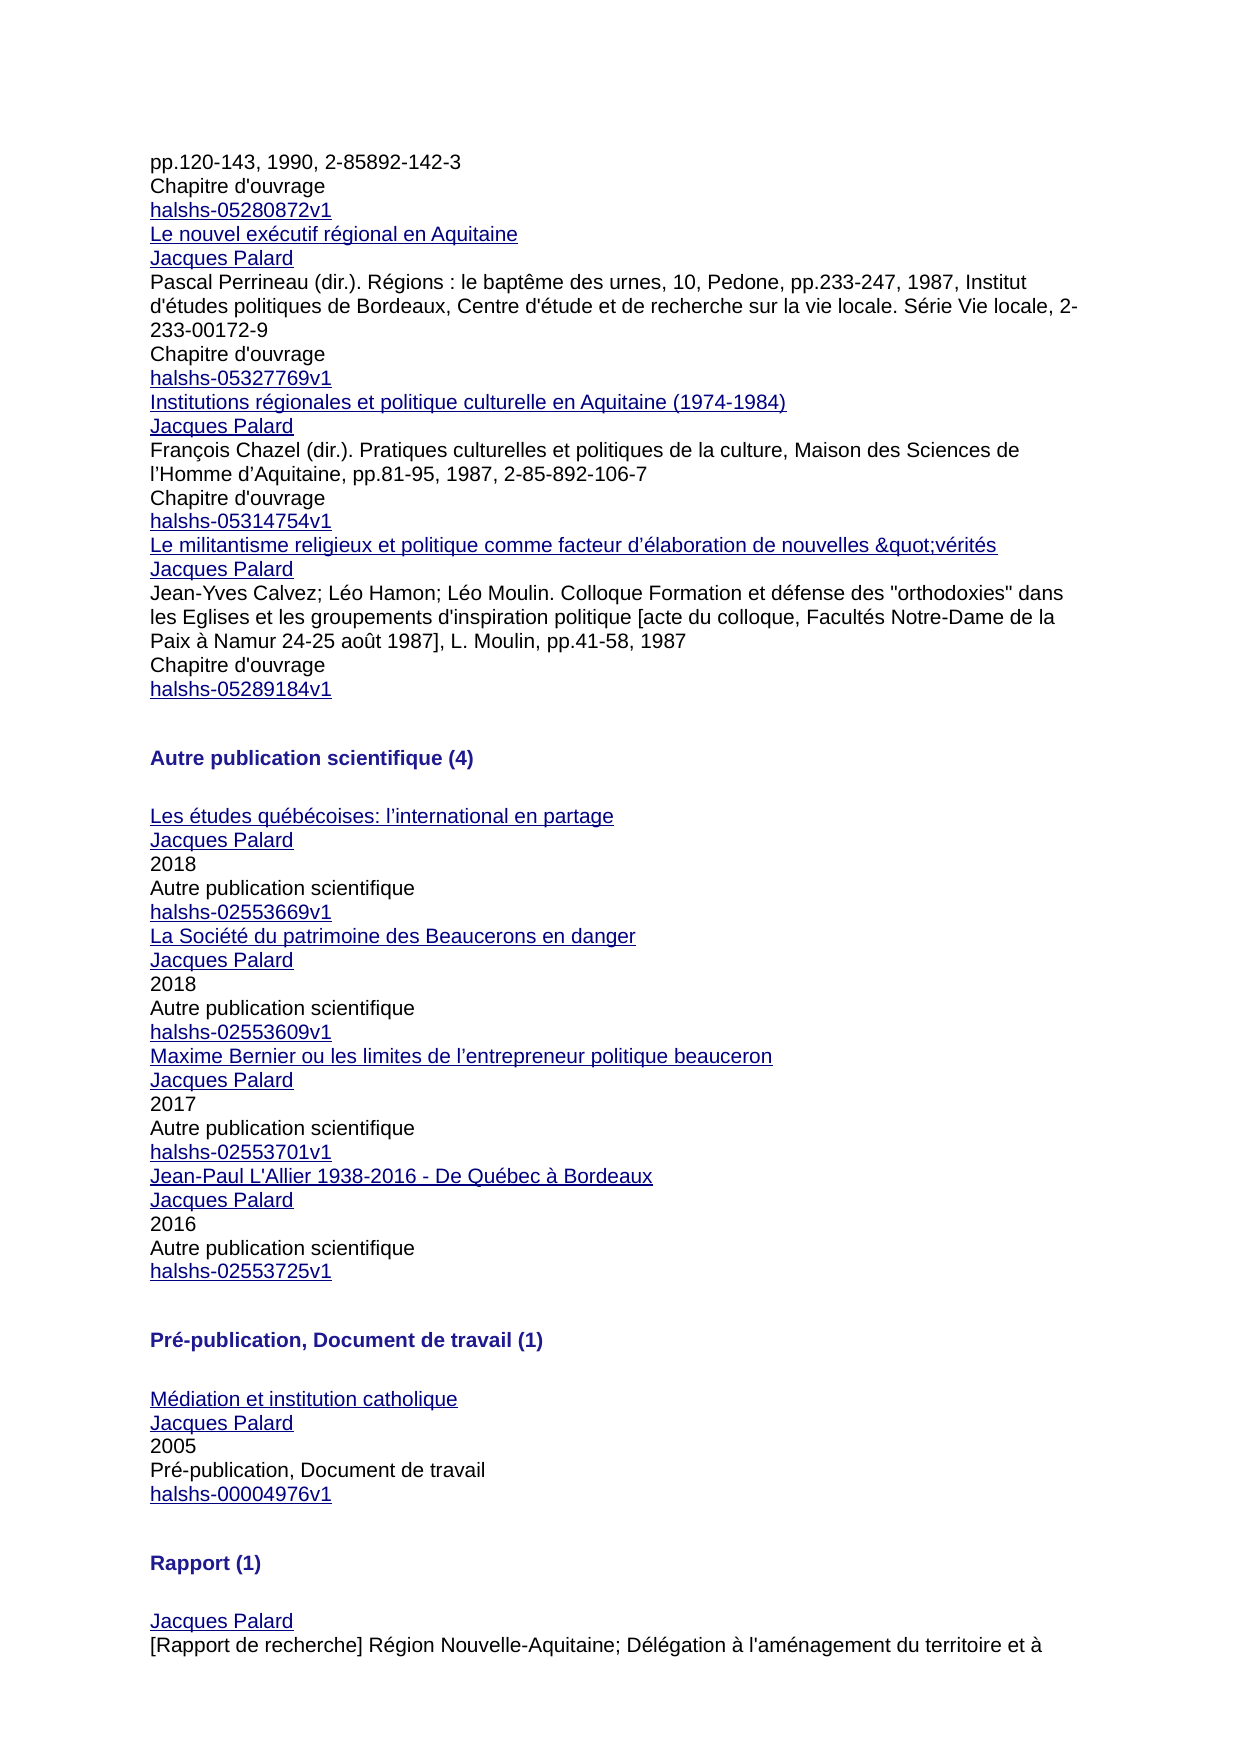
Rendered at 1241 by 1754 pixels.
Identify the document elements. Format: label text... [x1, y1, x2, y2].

table_cell Jean-Paul L'Allier 1938-2016 - De Québec à Bordeaux Jacques Palard 2016 Autre publication scientifique halshs-02553725v1 [150, 1164, 1090, 1283]
table_header Les études québécoises: l’international en partage Jacques Palard 2018 Autre publication scientifique halshs-02553669v1 [150, 804, 1090, 924]
table_cell Institutions régionales et politique culturelle en Aquitaine (1974-1984) Jacques Palard François Chazel (dir.). Pratiques culturelles et politiques de la culture, Maison des Sciences de l’Homme d’Aquitaine, pp.81-95, 1987, 2-85-892-106-7 Chapitre d'ouvrage halshs-05314754v1 [150, 390, 1090, 533]
subtitle Pré-publication, Document de travail (1) [150, 1328, 1090, 1352]
table_cell Le nouvel exécutif régional en Aquitaine Jacques Palard Pascal Perrineau (dir.). Régions : le baptême des urnes, 10, Pedone, pp.233-247, 1987, Institut d'études politiques de Bordeaux, Centre d'étude et de recherche sur la vie locale. Série Vie locale, 2-233-00172-9 Chapitre d'ouvrage halshs-05327769v1 [150, 222, 1090, 389]
subtitle Rapport (1) [150, 1551, 1090, 1575]
table_cell Maxime Bernier ou les limites de l’entrepreneur politique beauceron Jacques Palard 2017 Autre publication scientifique halshs-02553701v1 [150, 1044, 1090, 1163]
table_cell Le diocèse dans l’organisation territoriale de l’Église catholique Jacques Palard Pierre Guillaume. Le diocèse au Québec et en France aux XIXe et XXe siècles [Colloque "Le diocèse dans les Eglises catholiques françaises et québécoises aux 19eme et 20eme siècles", organisé par le Centre d'études canadiennes le 18 octobre 1989], Maison des Sciences de l’Homme d'Aquitaine, pp.120-143, 1990, 2-85892-142-3 Chapitre d'ouvrage halshs-05280872v1 [150, 150, 1090, 222]
table_cell Le militantisme religieux et politique comme facteur d’élaboration de nouvelles &quot;vérités Jacques Palard Jean-Yves Calvez; Léo Hamon; Léo Moulin. Colloque Formation et défense des "orthodoxies" dans les Eglises et les groupements d'inspiration politique [acte du colloque, Facultés Notre-Dame de la Paix à Namur 24-25 août 1987], L. Moulin, pp.41-58, 1987 Chapitre d'ouvrage halshs-05289184v1 [150, 533, 1090, 701]
subtitle Autre publication scientifique (4) [150, 746, 1090, 770]
table_header Médiation et institution catholique Jacques Palard 2005 Pré-publication, Document de travail halshs-00004976v1 [150, 1386, 1090, 1506]
table_cell La Société du patrimoine des Beaucerons en danger Jacques Palard 2018 Autre publication scientifique halshs-02553609v1 [150, 924, 1090, 1044]
table_header Innovation et ruralité(s) en Nouvelle-Aquitaine. Regards sur des territoires en action Jacques Palard [Rapport de recherche] Région Nouvelle-Aquitaine; Délégation à l'aménagement du territoire et à l'attractivité régionale. 2020, pp.96 Rapport (rapport de recherche) halshs-03047155v1 [150, 1609, 1090, 1657]
